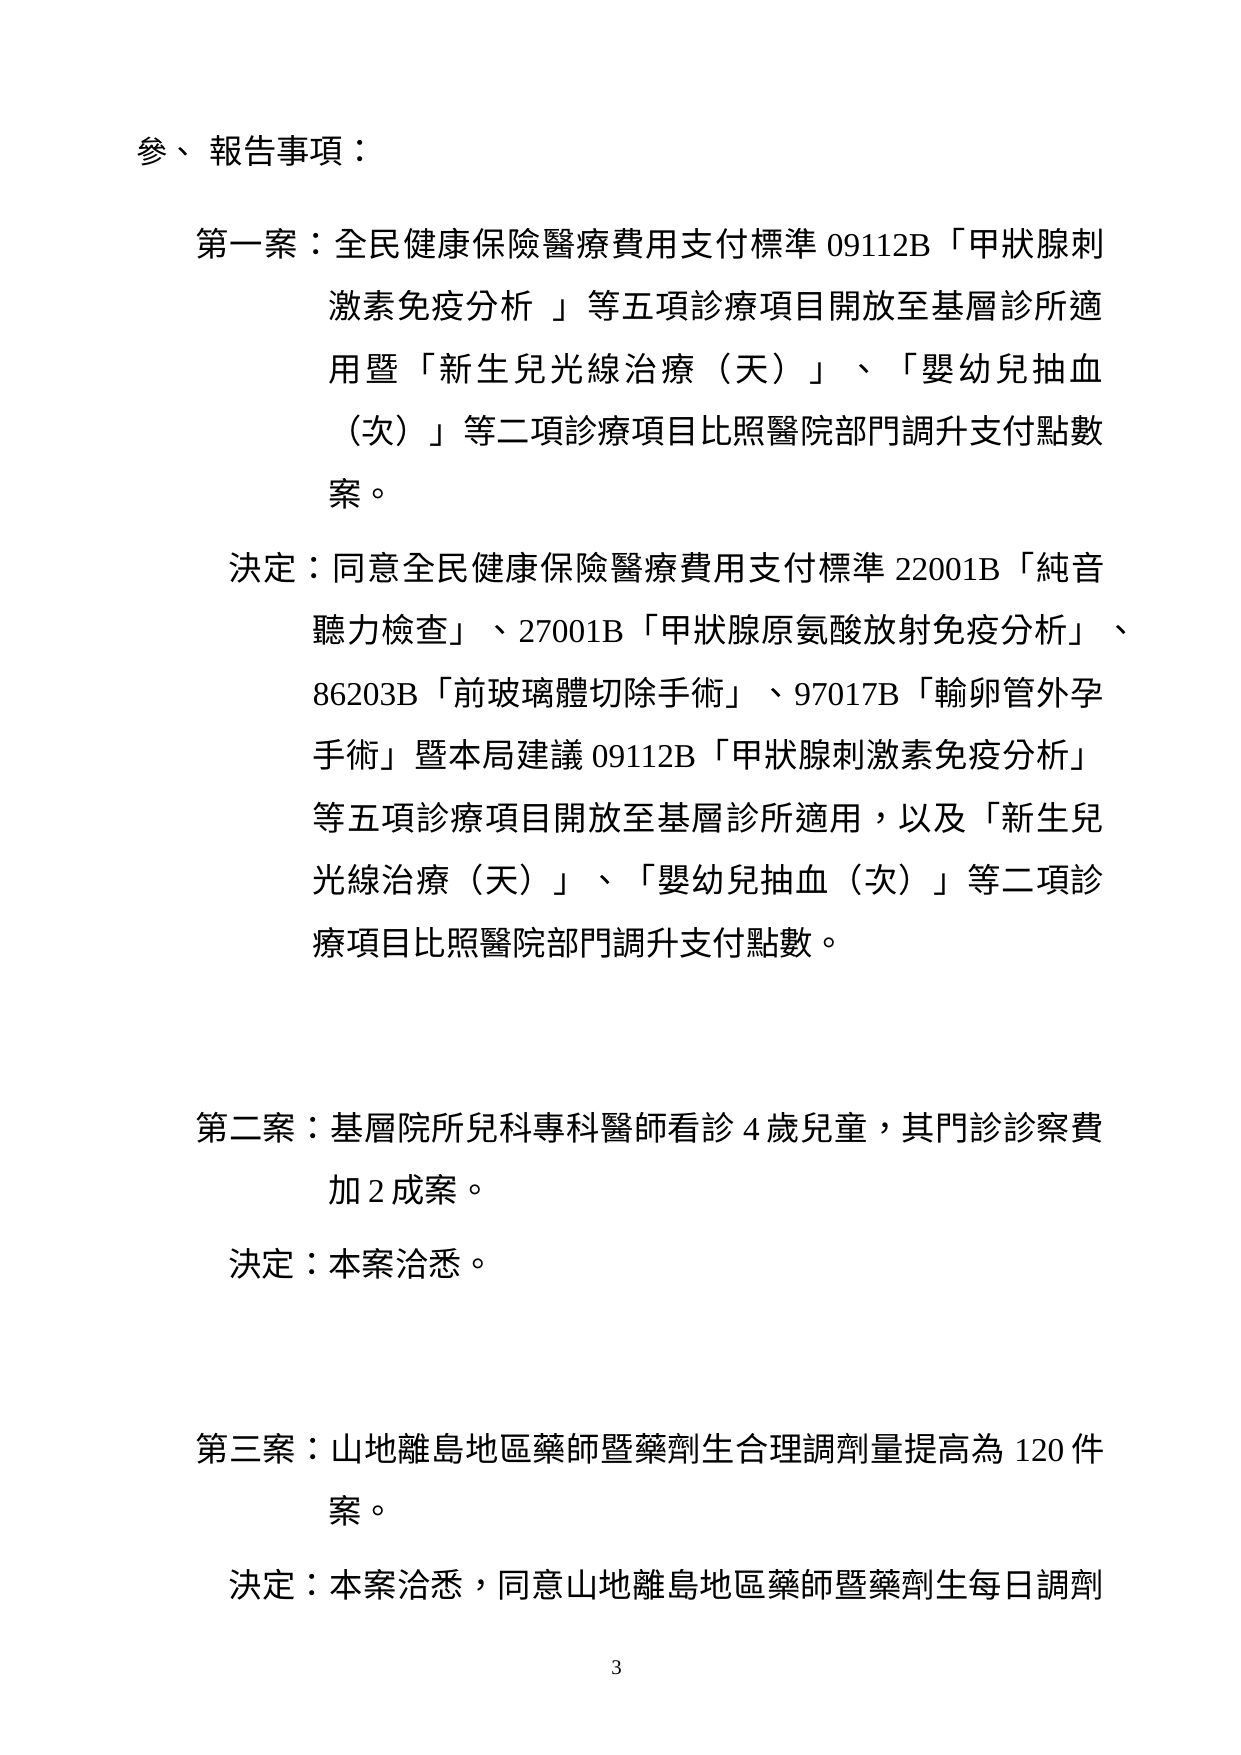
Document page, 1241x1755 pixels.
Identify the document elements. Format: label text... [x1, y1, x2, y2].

text 第二案：基層院所兒科專科醫師看診4歲兒童，其門診診察費加2成案。 [195, 1084, 1104, 1209]
text 決定：本案洽悉。 [228, 1220, 1104, 1283]
list 報告事項： [136, 108, 1104, 170]
text 第三案：山地離島地區藥師暨藥劑生合理調劑量提高為120件案。 [195, 1405, 1104, 1530]
text 決定：本案洽悉，同意山地離島地區藥師暨藥劑生每日調劑 [228, 1541, 1104, 1604]
text 第一案：全民健康保險醫療費用支付標準09112B「甲狀腺刺激素免疫分析 」等五項診療項目開放至基層診所適用暨「新生兒光線治療（天）」、「嬰幼兒抽血（次）」等二項診療項目比照醫院部門調升支付點數案。 [195, 200, 1104, 513]
text 決定：同意全民健康保險醫療費用支付標準22001B「純音聽力檢查」、27001B「甲狀腺原氨酸放射免疫分析」、86203B「前玻璃體切除手術」、97017B「輸卵管外孕手術」暨本局建議09112B「甲狀腺刺激素免疫分析」等五項診療項目開放至基層診所適用，以及「新生兒光線治療（天）」、「嬰幼兒抽血（次）」等二項診療項目比照醫院部門調升支付點數。 [228, 524, 1104, 961]
